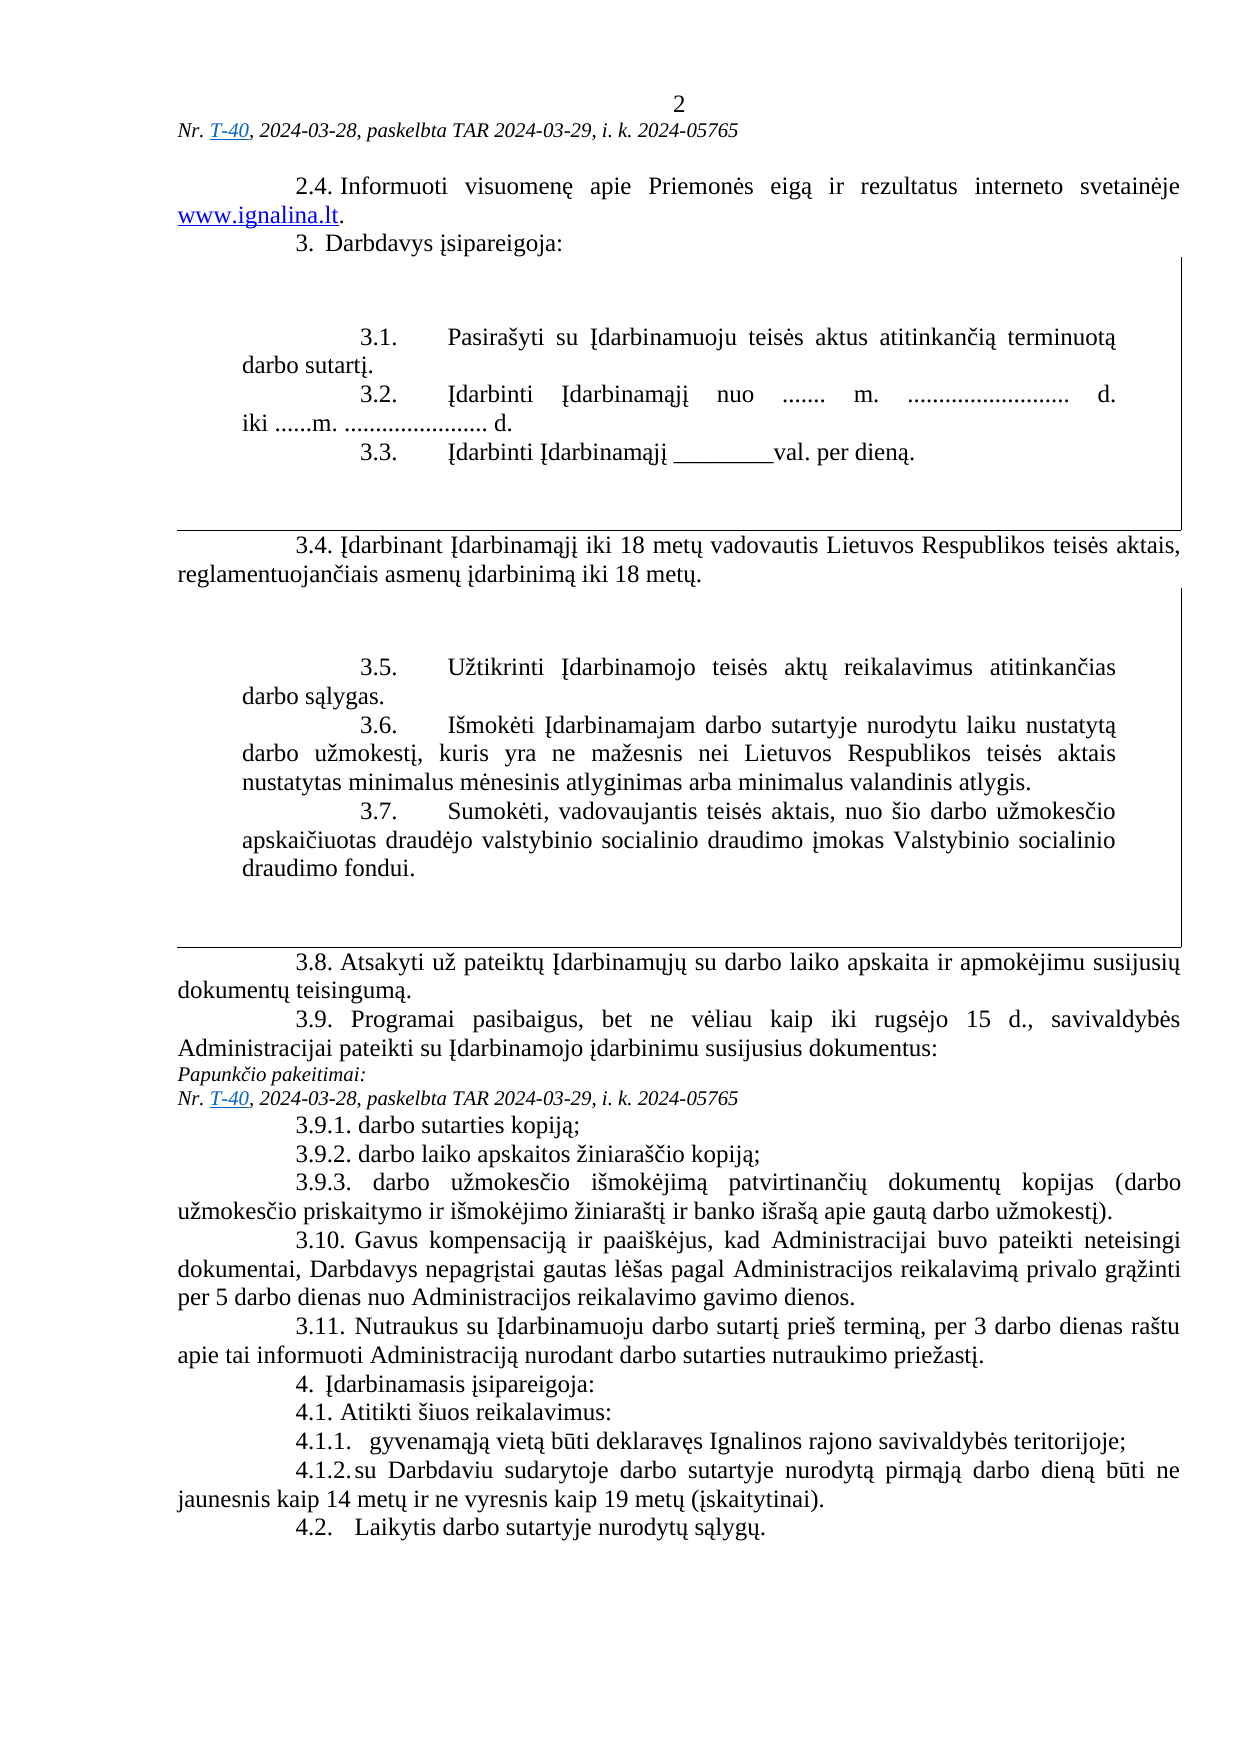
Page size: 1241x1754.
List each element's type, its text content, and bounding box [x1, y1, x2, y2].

text 3.3. Įdarbinti Įdarbinamąjį ________val. per dieną. [177, 437, 1181, 530]
text 3.5. Užtikrinti Įdarbinamojo teisės aktų reikalavimus atitinkančias darbo sąlygas. [177, 588, 1181, 710]
text 3.9. Programai pasibaigus, bet ne vėliau kaip iki rugsėjo 15 d., savivaldybės Administracijai pateikti su Įdarbinamojo įdarbinimu susijusius dokumentus: [177, 1004, 1181, 1062]
text 3.2. Įdarbinti Įdarbinamąjį nuo ....... m. .......................... d. iki ......m. ....................... d. [177, 379, 1181, 437]
text 4.1. Atitikti šiuos reikalavimus: [177, 1397, 1181, 1426]
text 3.9.2. darbo laiko apskaitos žiniaraščio kopiją; [295, 1139, 1181, 1167]
text Nr. T-40, 2024-03-28, paskelbta TAR 2024-03-29, i. k. 2024-05765 [177, 118, 1181, 142]
text 3. Darbdavys įsipareigoja: [177, 228, 1181, 257]
text 3.8. Atsakyti už pateiktų Įdarbinamųjų su darbo laiko apskaita ir apmokėjimu susijusių dokumentų teisingumą. [177, 947, 1181, 1004]
text 3.9.3. darbo užmokesčio išmokėjimą patvirtinančių dokumentų kopijas (darbo užmokesčio priskaitymo ir išmokėjimo žiniaraštį ir banko išrašą apie gautą darbo užmokestį). [177, 1167, 1181, 1225]
text 3.1. Pasirašyti su Įdarbinamuoju teisės aktus atitinkančią terminuotą darbo sutartį. [177, 257, 1181, 379]
text 3.10. Gavus kompensaciją ir paaiškėjus, kad Administracijai buvo pateikti neteisingi dokumentai, Darbdavys nepagrįstai gautas lėšas pagal Administracijos reikalavimą privalo grąžinti per 5 darbo dienas nuo Administracijos reikalavimo gavimo dienos. [177, 1225, 1181, 1311]
text 3.11. Nutraukus su Įdarbinamuoju darbo sutartį prieš terminą, per 3 darbo dienas raštu apie tai informuoti Administraciją nurodant darbo sutarties nutraukimo priežastį. [177, 1311, 1181, 1369]
text 4.1.2. su Darbdaviu sudarytoje darbo sutartyje nurodytą pirmąją darbo dieną būti ne jaunesnis kaip 14 metų ir ne vyresnis kaip 19 metų (įskaitytinai). [177, 1455, 1181, 1512]
text 3.9.1. darbo sutarties kopiją; [295, 1110, 1181, 1139]
text 3.6. Išmokėti Įdarbinamajam darbo sutartyje nurodytu laiku nustatytą darbo užmokestį, kuris yra ne mažesnis nei Lietuvos Respublikos teisės aktais nustatytas minimalus mėnesinis atlyginimas arba minimalus valandinis atlygis. [177, 710, 1181, 796]
text 3.7. Sumokėti, vadovaujantis teisės aktais, nuo šio darbo užmokesčio apskaičiuotas draudėjo valstybinio socialinio draudimo įmokas Valstybinio socialinio draudimo fondui. [177, 796, 1181, 947]
text 3.4. Įdarbinant Įdarbinamąjį iki 18 metų vadovautis Lietuvos Respublikos teisės aktais, reglamentuojančiais asmenų įdarbinimą iki 18 metų. [177, 530, 1181, 588]
text 2.4. Informuoti visuomenę apie Priemonės eigą ir rezultatus interneto svetainėje www.ignalina.lt. [177, 171, 1181, 228]
text Nr. T-40, 2024-03-28, paskelbta TAR 2024-03-29, i. k. 2024-05765 [177, 1086, 1181, 1110]
text 4. Įdarbinamasis įsipareigoja: [177, 1369, 1181, 1397]
text 4.1.1. gyvenamąją vietą būti deklaravęs Ignalinos rajono savivaldybės teritorijoje; [177, 1426, 1181, 1455]
text 4.2. Laikytis darbo sutartyje nurodytų sąlygų. [177, 1512, 1181, 1541]
text Papunkčio pakeitimai: [177, 1062, 1181, 1086]
